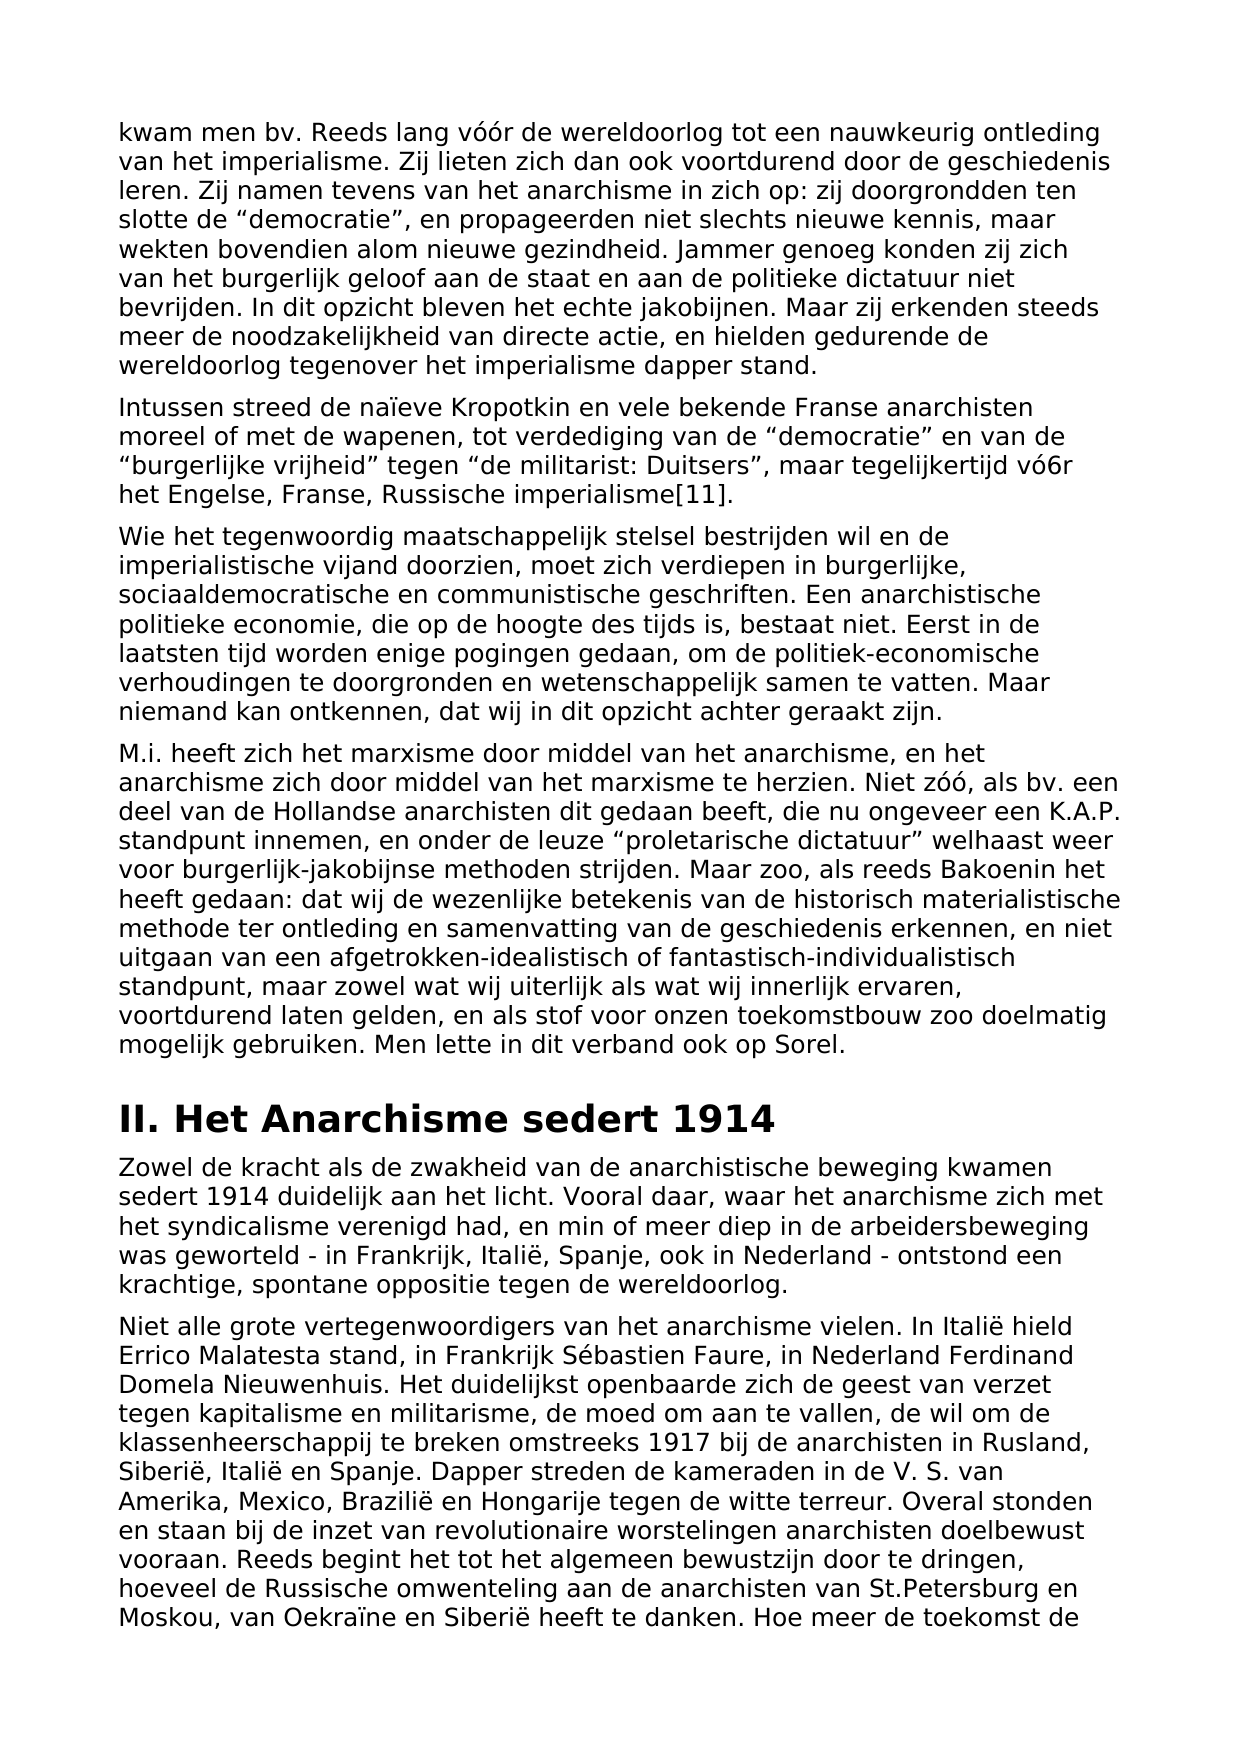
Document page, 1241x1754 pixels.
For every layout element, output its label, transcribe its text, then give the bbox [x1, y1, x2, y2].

text Wie het tegenwoordig maatschappelijk stelsel bestrijden wil en de imperialistische vijand doorzien, moet zich verdiepen in burgerlijke, sociaaldemocratische en communistische geschriften. Een anarchistische politieke economie, die op de hoogte des tijds is, bestaat niet. Eerst in de laatsten tijd worden enige pogingen gedaan, om de politiek-economische verhoudingen te doorgronden en wetenschappelijk samen te vatten. Maar niemand kan ontkennen, dat wij in dit opzicht achter geraakt zijn. [118, 522, 1122, 726]
subtitle II. Het Anarchisme sedert 1914 [118, 1097, 1122, 1141]
text Niet alle grote vertegenwoordigers van het anarchisme vielen. In Italië hield Errico Malatesta stand, in Frankrijk Sébastien Faure, in Nederland Ferdinand Domela Nieuwenhuis. Het duidelijkst openbaarde zich de geest van verzet tegen kapitalisme en militarisme, de moed om aan te vallen, de wil om de klassenheerschappij te breken omstreeks 1917 bij de anarchisten in Rusland, Siberië, Italië en Spanje. Dapper streden de kameraden in de V. S. van Amerika, Mexico, Brazilië en Hongarije tegen de witte terreur. Overal stonden en staan bij de inzet van revolutionaire worstelingen anarchisten doelbewust vooraan. Reeds begint het tot het algemeen bewustzijn door te dringen, hoeveel de Russische omwenteling aan de anarchisten van St.Petersburg en Moskou, van Oekraïne en Siberië heeft te danken. Hoe meer de toekomst de [118, 1312, 1122, 1633]
text Zowel de kracht als de zwakheid van de anarchistische beweging kwamen sedert 1914 duidelijk aan het licht. Vooral daar, waar het anarchisme zich met het syndicalisme verenigd had, en min of meer diep in de arbeidersbeweging was geworteld - in Frankrijk, Italië, Spanje, ook in Nederland - ontstond een krachtige, spontane oppositie tegen de wereldoorlog. [118, 1153, 1122, 1299]
text M.i. heeft zich het marxisme door middel van het anarchisme, en het anarchisme zich door middel van het marxisme te herzien. Niet zóó, als bv. een deel van de Hollandse anarchisten dit gedaan beeft, die nu ongeveer een K.A.P. standpunt innemen, en onder de leuze “proletarische dictatuur” welhaast weer voor burgerlijk-jakobijnse methoden strijden. Maar zoo, als reeds Bakoenin het heeft gedaan: dat wij de wezenlijke betekenis van de historisch materialistische methode ter ontleding en samenvatting van de geschiedenis erkennen, en niet uitgaan van een afgetrokken-idealistisch of fantastisch-individualistisch standpunt, maar zowel wat wij uiterlijk als wat wij innerlijk ervaren, voortdurend laten gelden, en als stof voor onzen toekomstbouw zoo doelmatig mogelijk gebruiken. Men lette in dit verband ook op Sorel. [118, 739, 1122, 1060]
text Intussen streed de naïeve Kropotkin en vele bekende Franse anarchisten moreel of met de wapenen, tot verdediging van de “democratie” en van de “burgerlijke vrijheid” tegen “de militarist: Duitsers”, maar tegelijkertijd vó6r het Engelse, Franse, Russische imperialisme[11]. [118, 393, 1122, 510]
text kwam men bv. Reeds lang vóór de wereldoorlog tot een nauwkeurig ontleding van het imperialisme. Zij lieten zich dan ook voortdurend door de geschiedenis leren. Zij namen tevens van het anarchisme in zich op: zij doorgrondden ten slotte de “democratie”, en propageerden niet slechts nieuwe kennis, maar wekten bovendien alom nieuwe gezindheid. Jammer genoeg konden zij zich van het burgerlijk geloof aan de staat en aan de politieke dictatuur niet bevrijden. In dit opzicht bleven het echte jakobijnen. Maar zij erkenden steeds meer de noodzakelijkheid van directe actie, en hielden gedurende de wereldoorlog tegenover het imperialisme dapper stand. [118, 118, 1122, 381]
